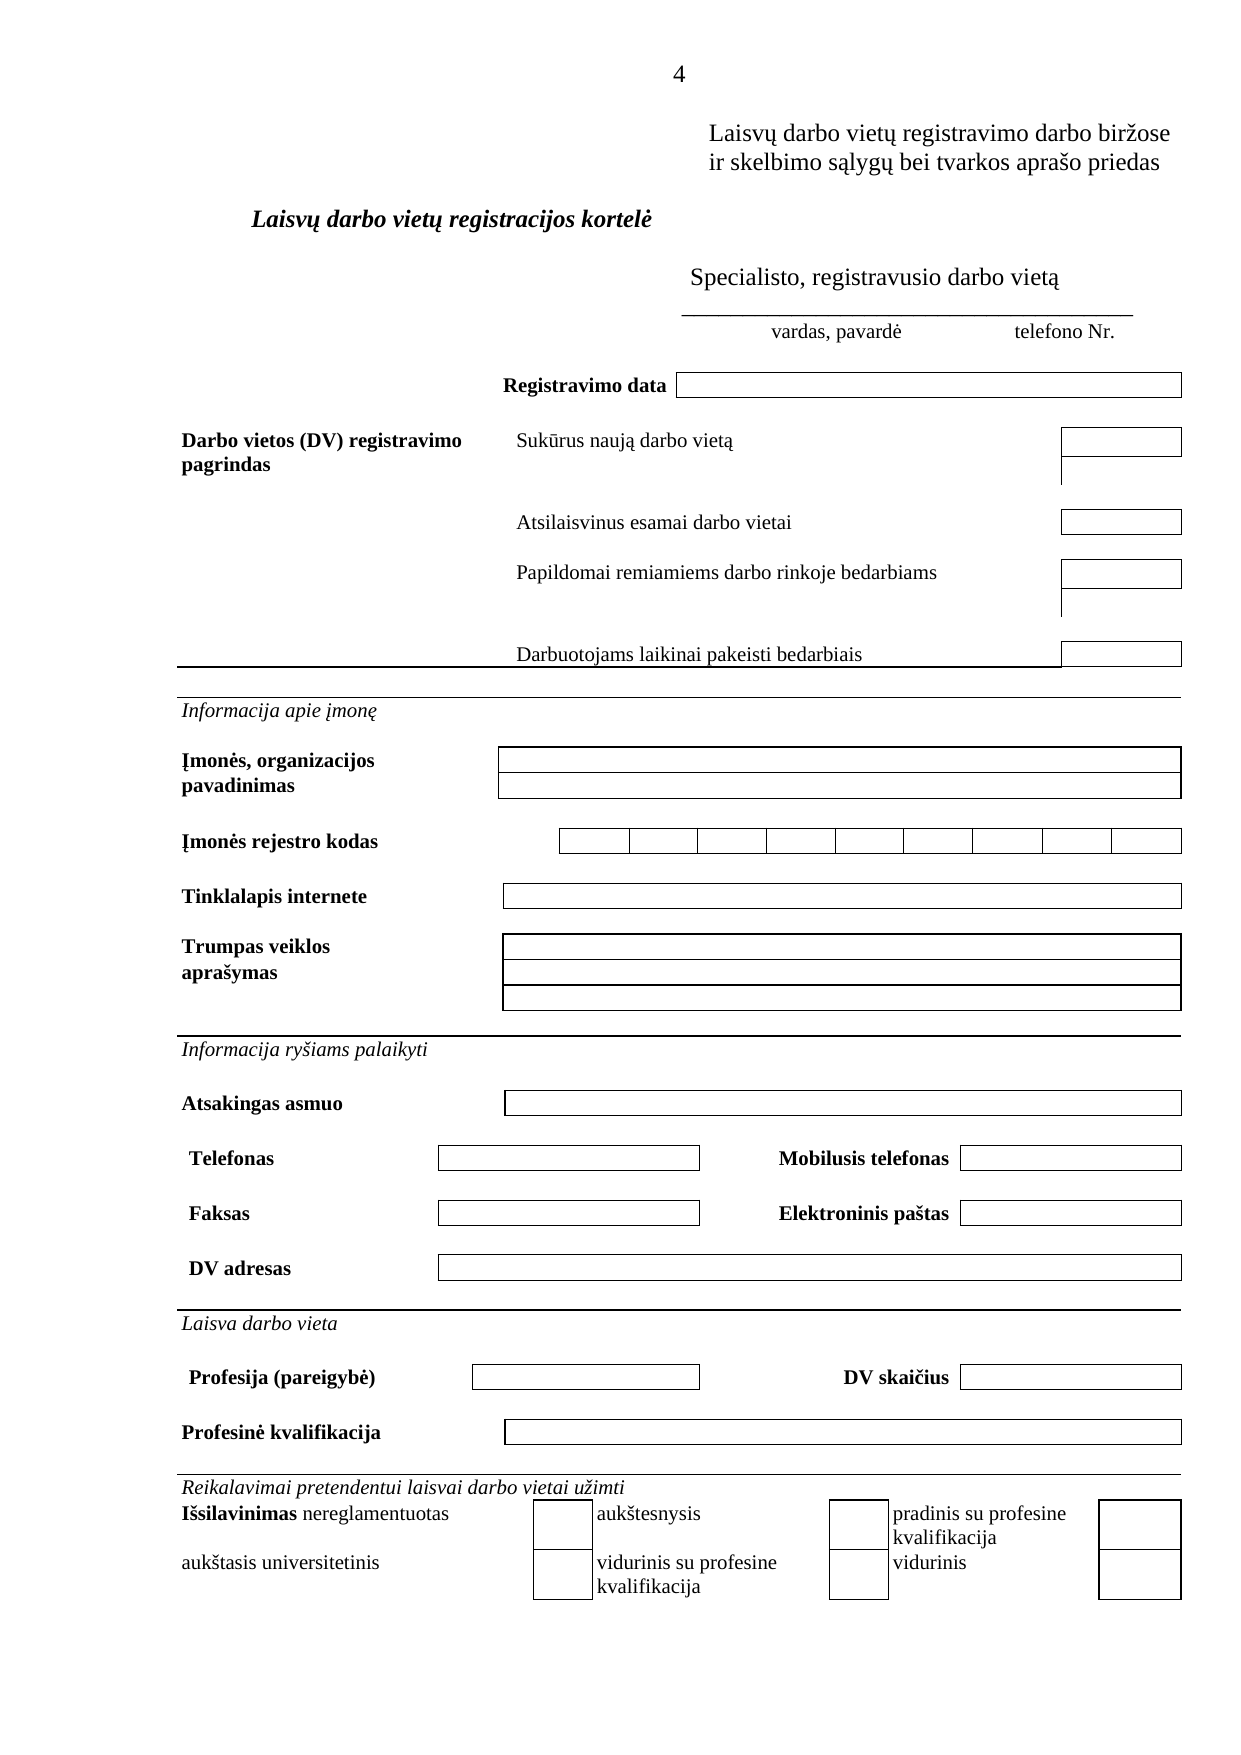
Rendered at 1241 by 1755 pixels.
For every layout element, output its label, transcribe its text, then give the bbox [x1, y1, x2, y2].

table_header Darbo vietos (DV) registravimo pagrindas [177, 427, 512, 485]
table_cell [1177, 617, 1181, 641]
table_header [961, 1365, 1181, 1389]
table_cell [499, 773, 503, 797]
table_cell pradinis su profesine kvalifikacija [889, 1499, 1098, 1549]
table_cell [1062, 457, 1181, 485]
table_header [961, 1146, 1181, 1170]
table_header [698, 829, 702, 853]
table_cell [1100, 1501, 1180, 1549]
table_header [899, 829, 903, 853]
table_cell [177, 485, 181, 509]
table_cell [512, 534, 1062, 559]
table_header [961, 1201, 1181, 1224]
table_header [439, 1146, 699, 1170]
table_header [473, 1365, 699, 1389]
table_header [1177, 1420, 1181, 1444]
table_cell [830, 1550, 888, 1598]
table_cell [1177, 535, 1181, 559]
table_cell [1062, 617, 1066, 641]
table_header [968, 829, 972, 853]
table_cell aprašymas [177, 959, 502, 984]
table_cell [1062, 485, 1066, 509]
table_header [1038, 829, 1042, 853]
table_cell [1177, 642, 1181, 666]
table_cell [534, 1501, 592, 1549]
table_cell Papildomai remiamiems darbo rinkoje bedarbiams [512, 559, 1061, 617]
table_header Sukūrus naują darbo vietą [512, 427, 1061, 485]
text Specialisto, registravusio darbo vietą [616, 262, 1181, 291]
table_cell [508, 485, 512, 509]
table_cell [177, 559, 512, 617]
table_cell [177, 509, 512, 534]
table_header [439, 1255, 1181, 1279]
table_header Atsakingas asmuo [177, 1090, 504, 1115]
table_header Profesija (pareigybė) [177, 1364, 472, 1389]
table_cell vidurinis [889, 1549, 1098, 1598]
text ir skelbimo sąlygų bei tvarkos aprašo priedas [709, 147, 1181, 176]
table_header [1177, 884, 1181, 908]
table_cell [512, 485, 516, 509]
text vardas, pavardė telefono Nr. [697, 319, 1181, 343]
table_cell Darbuotojams laikinai pakeisti bedarbiais [512, 641, 1061, 666]
table_cell Išsilavinimas nereglamentuotas [177, 1499, 533, 1549]
table_header Mobilusis telefonas [700, 1145, 960, 1170]
table_cell [508, 617, 512, 641]
text Laisvų darbo vietų registravimo darbo biržose [709, 118, 1181, 147]
table_header [439, 1201, 699, 1224]
table_cell Trumpas veiklos [177, 933, 502, 958]
table_cell [1062, 642, 1066, 666]
table_cell [177, 641, 512, 666]
table_header Tinklalapis internete [177, 883, 503, 908]
table_cell [503, 909, 507, 933]
table_header [762, 829, 766, 853]
table_cell [1177, 909, 1181, 933]
table_cell [1062, 510, 1066, 534]
table_cell [512, 617, 516, 641]
table_header [904, 829, 908, 853]
table_header [1107, 829, 1111, 853]
table_header [625, 829, 629, 853]
table_cell [177, 617, 181, 641]
table_cell Įmonės, organizacijos [177, 746, 498, 772]
table_cell [1177, 1011, 1181, 1035]
table_cell [499, 748, 503, 772]
table_cell [177, 1010, 503, 1035]
table_cell vidurinis su profesine kvalifikacija [593, 1549, 829, 1598]
table_header [1177, 373, 1181, 397]
table_header Telefonas [177, 1145, 438, 1170]
table_header [767, 829, 771, 853]
table_cell [1062, 589, 1181, 617]
table_header [1177, 829, 1181, 853]
table_cell aukštasis universitetinis [177, 1549, 533, 1598]
table_header Įmonės rejestro kodas [177, 828, 559, 853]
table_header [831, 829, 835, 853]
table_cell [1062, 560, 1181, 588]
table_cell pavadinimas [177, 772, 498, 797]
table_cell [177, 908, 503, 933]
table_cell [503, 1011, 507, 1035]
text Laisvų darbo vietų registracijos kortelė [177, 204, 1181, 233]
table_header Faksas [177, 1200, 438, 1224]
table_cell [177, 984, 502, 1010]
table_cell [830, 1501, 888, 1549]
table_header DV adresas [177, 1254, 438, 1279]
table_cell aukštesnysis [593, 1499, 829, 1549]
table_header [1177, 1091, 1181, 1115]
table_cell [1062, 535, 1066, 559]
table_cell [534, 1550, 592, 1598]
table_cell [1177, 485, 1181, 509]
table_header [1062, 428, 1181, 456]
table_header Registravimo data [178, 372, 676, 397]
table_cell Atsilaisvinus esamai darbo vietai [512, 509, 1061, 534]
table_header [973, 829, 977, 853]
table_header [1043, 829, 1047, 853]
table_header Elektroninis paštas [700, 1200, 960, 1224]
table_cell [1057, 485, 1062, 509]
table_cell [1177, 510, 1181, 534]
table_cell [1057, 617, 1062, 641]
table_cell [1100, 1550, 1180, 1598]
table_header DV skaičius [700, 1364, 960, 1389]
table_cell [177, 534, 512, 559]
